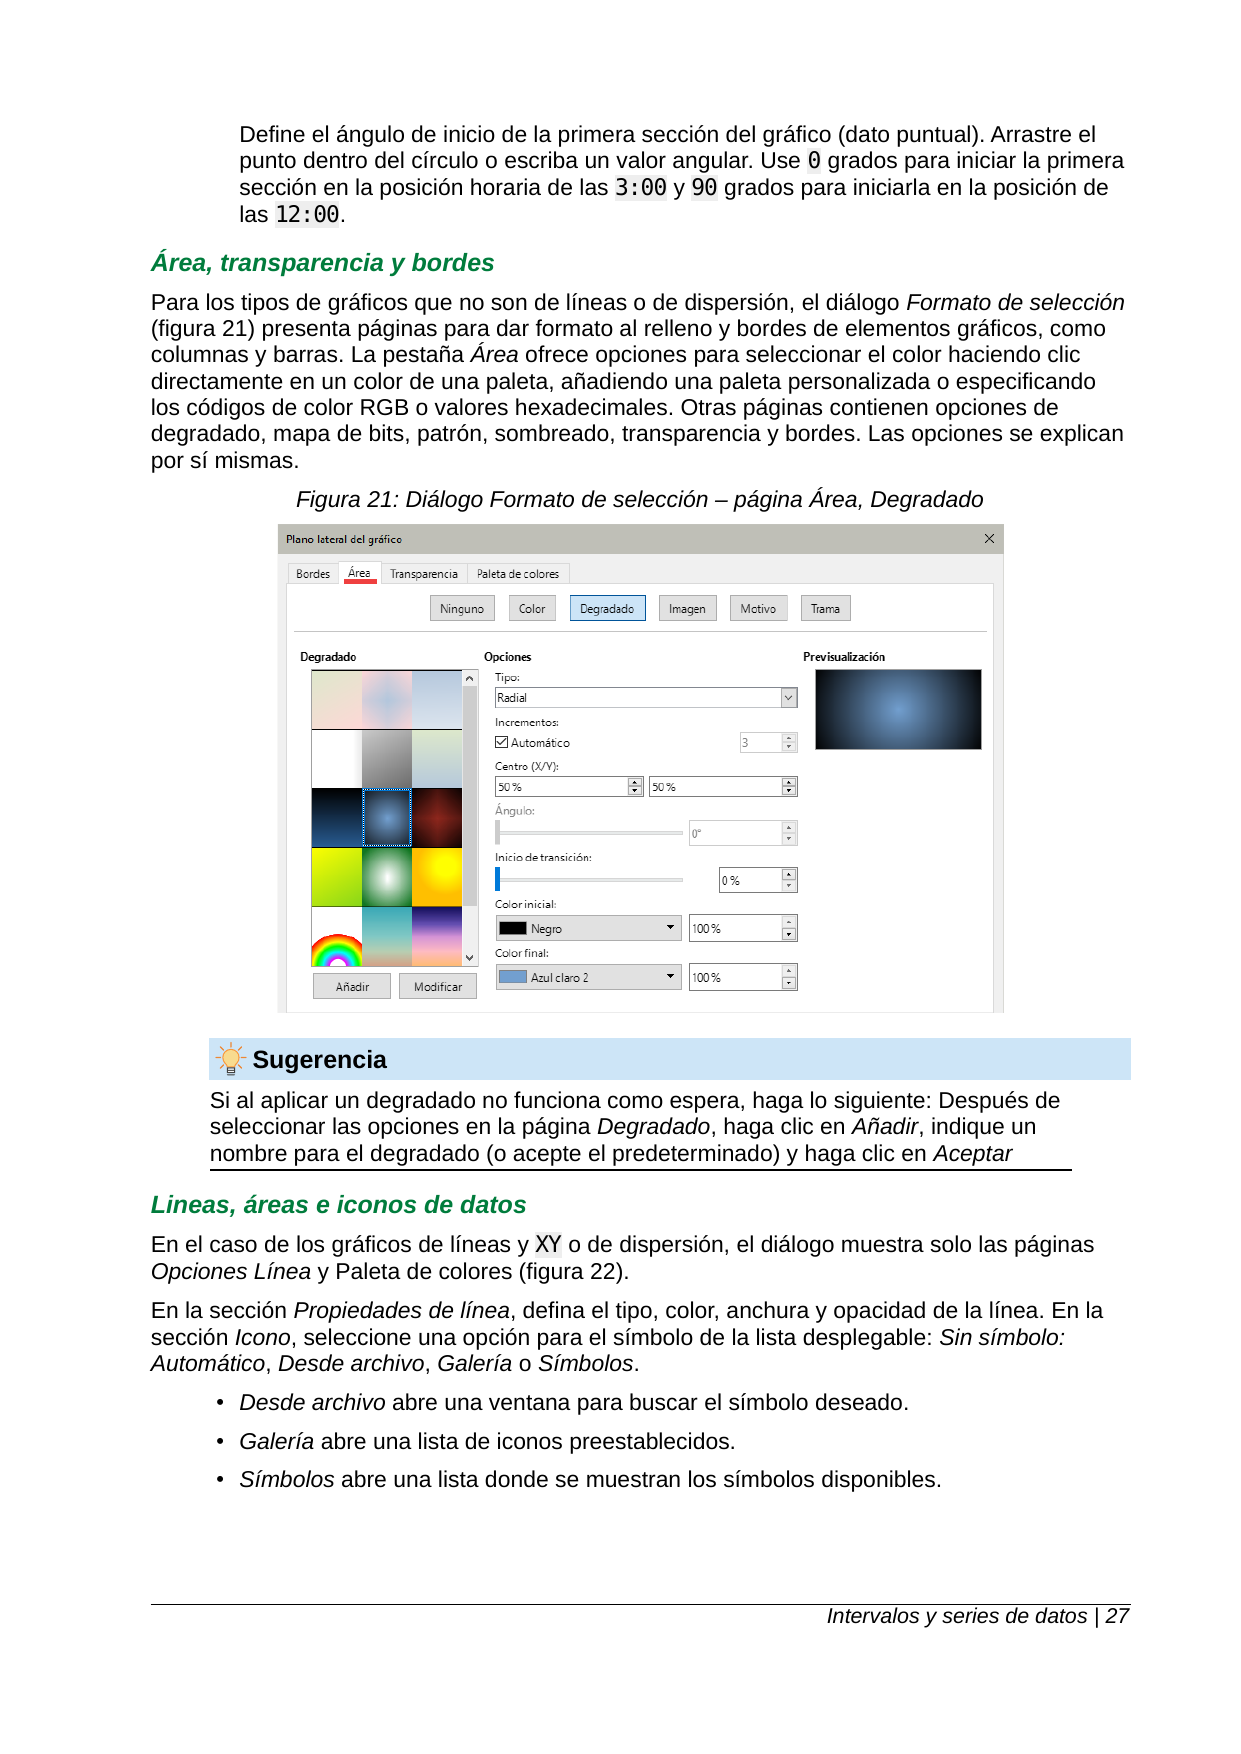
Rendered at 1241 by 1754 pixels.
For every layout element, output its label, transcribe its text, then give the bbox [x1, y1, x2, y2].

text Si al aplicar un degradado no funciona como espera, haga lo siguiente: Después de seleccionar las opciones en la página Degradado, haga clic en Añadir, indique un nombre para el degradado (o acepte el predeterminado) y haga clic en Aceptar [209, 1087, 1072, 1171]
subtitle Lineas, áreas e iconos de datos [151, 1190, 1131, 1219]
list Galería abre una lista de iconos preestablecidos. [224, 1428, 1131, 1454]
subtitle Área, transparencia y bordes [151, 247, 1131, 276]
text Para los tipos de gráficos que no son de líneas o de dispersión, el diálogo Formato de selección (figura 21) presenta páginas para dar formato al relleno y bordes de elementos gráficos, como columnas y barras. La pestaña Área ofrece opciones para seleccionar el color haciendo clic directamente en un color de una paleta, añadiendo una paleta personalizada o especificando los códigos de color RGB o valores hexadecimales. Otras páginas contienen opciones de degradado, mapa de bits, patrón, sombreado, transparencia y bordes. Las opciones se explican por sí mismas. [151, 289, 1131, 473]
text Define el ángulo de inicio de la primera sección del gráfico (dato puntual). Arrastre el punto dentro del círculo o escriba un valor angular. Use 0 grados para iniciar la primera sección en la posición horaria de las 3:00 y 90 grados para iniciarla en la posición de las 12:00. [239, 121, 1131, 228]
list Desde archivo abre una ventana para buscar el símbolo deseado. [224, 1389, 1131, 1415]
text Figura 21: Diálogo Formato de selección – página Área, Degradado [278, 486, 1004, 512]
subtitle Sugerencia [252, 1038, 1131, 1080]
list En la sección Propiedades de línea, defina el tipo, color, anchura y opacidad de la línea. En la sección Icono, seleccione una opción para el símbolo de la lista desplegable: Sin símbolo: Automático, Desde archivo, Galería o Símbolos. [151, 1297, 1131, 1376]
list Símbolos abre una lista donde se muestran los símbolos disponibles. [224, 1466, 1131, 1493]
picture [277, 524, 1004, 1013]
text En el caso de los gráficos de líneas y XY o de dispersión, el diálogo muestra solo las páginas Opciones Línea y Paleta de colores (figura 22). [151, 1231, 1131, 1285]
